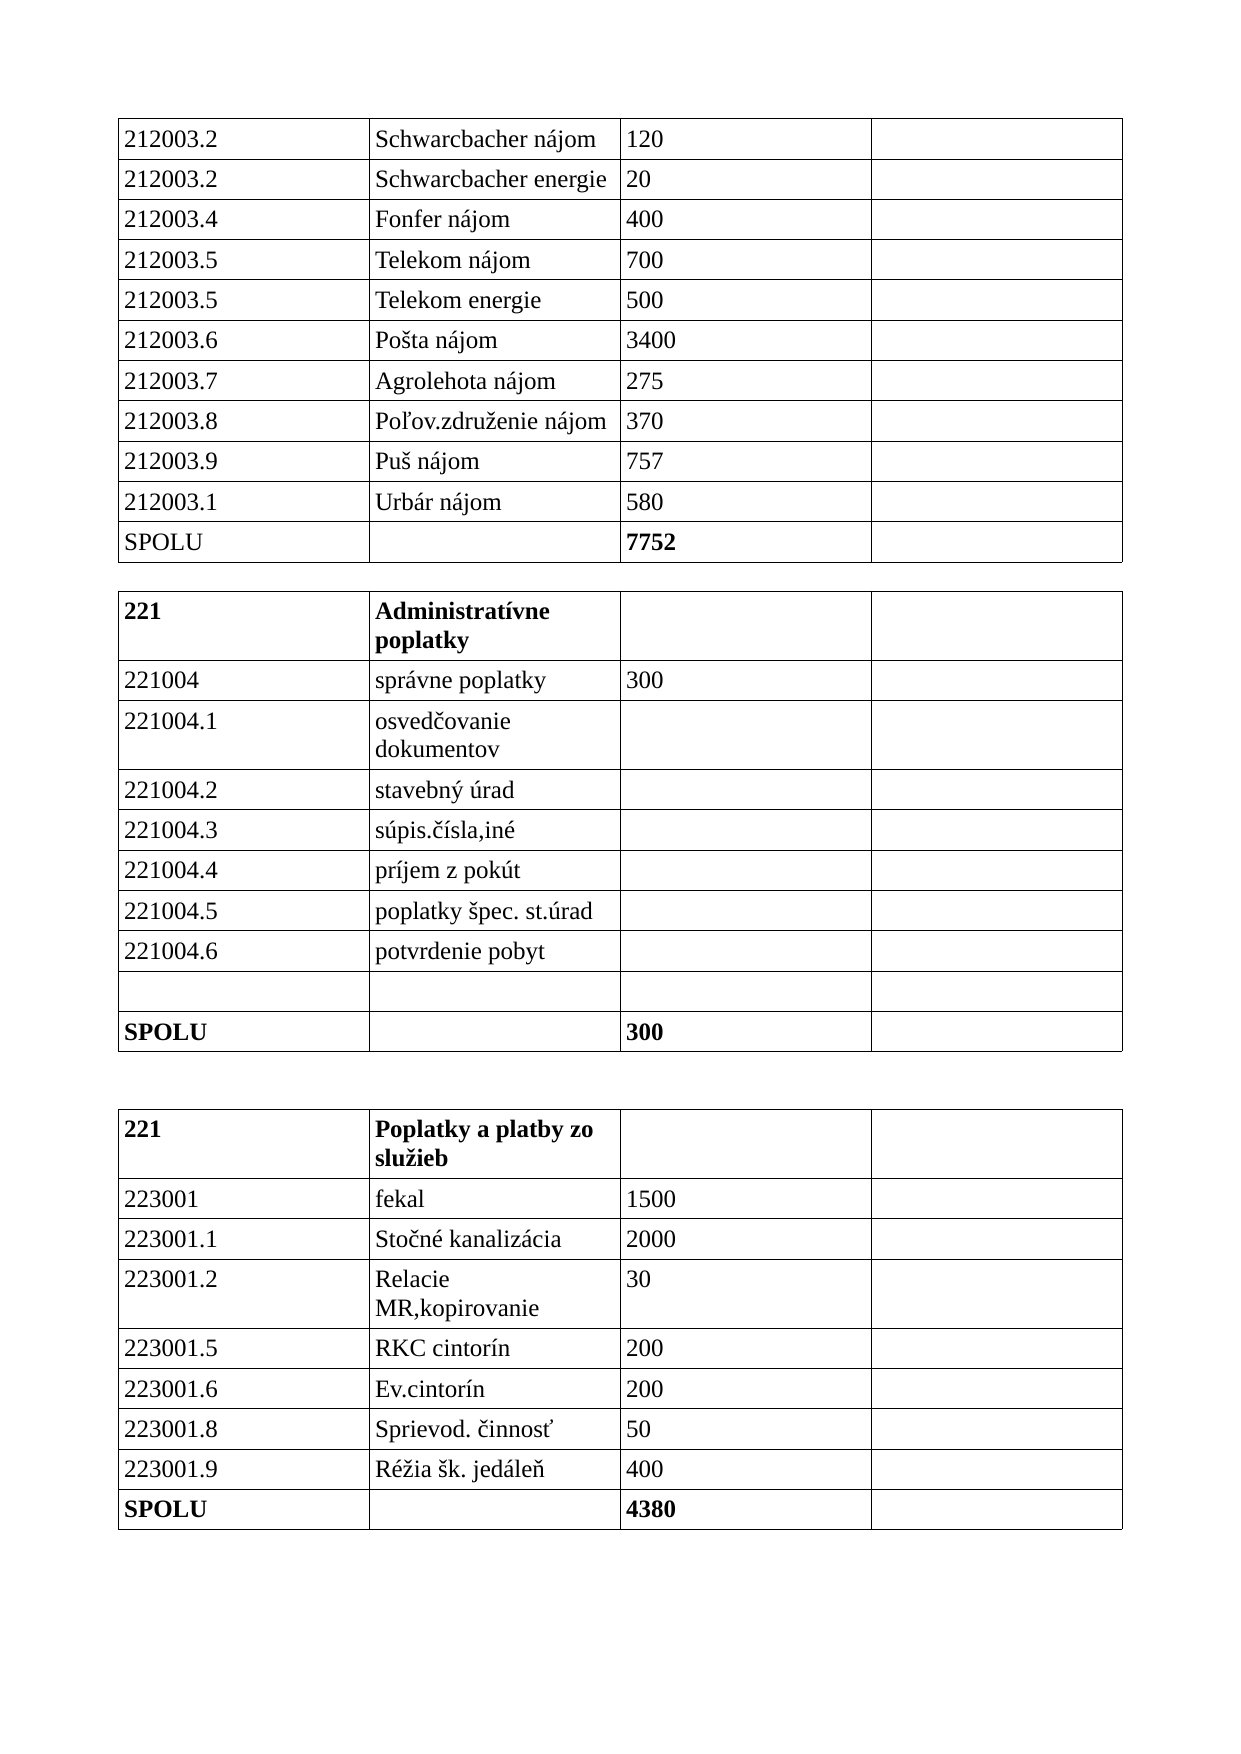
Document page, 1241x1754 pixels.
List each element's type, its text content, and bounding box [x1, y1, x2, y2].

table_cell [370, 1012, 620, 1051]
table_cell 20 [621, 160, 871, 199]
table_cell [621, 851, 871, 890]
table_header [872, 522, 1122, 562]
table_cell [872, 280, 1122, 320]
table_header 221 [119, 1110, 369, 1178]
table_cell potvrdenie pobyt [370, 931, 620, 971]
table_cell Pošta nájom [370, 321, 620, 360]
table_cell Sprievod. činnosť [370, 1409, 620, 1448]
table_cell [621, 810, 871, 849]
table_cell 223001,6 [119, 1369, 369, 1408]
table_cell 1500 [621, 1179, 871, 1218]
table_cell 212003,6 [119, 321, 369, 360]
table_cell [872, 1490, 1122, 1529]
table_cell [872, 770, 1122, 809]
table_cell Ev.cintorín [370, 1369, 620, 1408]
table_cell 223001,2 [119, 1260, 369, 1327]
table_cell [872, 401, 1122, 441]
table_cell [872, 119, 1122, 158]
table_cell 223001,1 [119, 1219, 369, 1258]
table_cell [872, 321, 1122, 360]
table_cell 400 [621, 200, 871, 239]
table_cell [872, 851, 1122, 890]
table_cell 212003,7 [119, 361, 369, 400]
table_cell [872, 972, 1122, 1011]
table_header [621, 592, 871, 659]
table_cell 223001,5 [119, 1329, 369, 1368]
table_cell 223001,9 [119, 1450, 369, 1489]
table_cell 221004,2 [119, 770, 369, 809]
table_cell [621, 931, 871, 971]
table_cell [872, 442, 1122, 481]
table_cell 50 [621, 1409, 871, 1448]
table_cell 212003,5 [119, 240, 369, 279]
table_cell 300 [621, 661, 871, 700]
table_cell 212003,1 [119, 482, 369, 521]
table_cell 212003,2 [119, 160, 369, 199]
table_cell 200 [621, 1329, 871, 1368]
table_cell 223001 [119, 1179, 369, 1218]
table_cell [621, 701, 871, 769]
table_cell RKC cintorín [370, 1329, 620, 1368]
table_cell Poľov.združenie nájom [370, 401, 620, 441]
table_cell SPOLU [119, 1490, 369, 1529]
table_cell [872, 200, 1122, 239]
table_header 7752 [621, 522, 871, 562]
table_cell [872, 1450, 1122, 1489]
table_cell Réžia šk. jedáleň [370, 1450, 620, 1489]
table_cell Relacie MR,kopirovanie [370, 1260, 620, 1327]
table_cell 275 [621, 361, 871, 400]
table_cell Telekom nájom [370, 240, 620, 279]
table_cell [621, 891, 871, 930]
table_cell 221004,4 [119, 851, 369, 890]
table_cell 2000 [621, 1219, 871, 1258]
table_cell [872, 482, 1122, 521]
table_cell stavebný úrad [370, 770, 620, 809]
table_cell [872, 931, 1122, 971]
table_cell [621, 972, 871, 1011]
table_cell 221004,5 [119, 891, 369, 930]
table_cell [872, 361, 1122, 400]
table_cell fekal [370, 1179, 620, 1218]
table_cell [872, 1179, 1122, 1218]
table_cell [872, 661, 1122, 700]
table_cell 221004 [119, 661, 369, 700]
table_cell 580 [621, 482, 871, 521]
table_header [872, 1110, 1122, 1178]
table_cell 370 [621, 401, 871, 441]
table_cell 223001,8 [119, 1409, 369, 1448]
table_cell 200 [621, 1369, 871, 1408]
table_header [370, 522, 620, 562]
table_cell [370, 1490, 620, 1529]
table_cell 3400 [621, 321, 871, 360]
table_cell Stočné kanalizácia [370, 1219, 620, 1258]
table_cell [872, 1369, 1122, 1408]
table_cell [872, 1219, 1122, 1258]
table_cell 212003,8 [119, 401, 369, 441]
table_cell 120 [621, 119, 871, 158]
table_cell 212003,2 [119, 119, 369, 158]
table_cell 221004,1 [119, 701, 369, 769]
table_cell 212003,9 [119, 442, 369, 481]
table_cell Schwarcbacher energie [370, 160, 620, 199]
table_header [621, 1110, 871, 1178]
table_cell [872, 160, 1122, 199]
table_cell [872, 240, 1122, 279]
table_cell Schwarcbacher nájom [370, 119, 620, 158]
table_cell 221004,3 [119, 810, 369, 849]
table_cell poplatky špec. st.úrad [370, 891, 620, 930]
table_cell Urbár nájom [370, 482, 620, 521]
table_cell 212003,5 [119, 280, 369, 320]
table_cell 221004,6 [119, 931, 369, 971]
table_cell Agrolehota nájom [370, 361, 620, 400]
table_header [872, 592, 1122, 659]
table_cell 212003,4 [119, 200, 369, 239]
table_cell [872, 1409, 1122, 1448]
table_cell 300 [621, 1012, 871, 1051]
table_cell [872, 891, 1122, 930]
table_cell Fonfer nájom [370, 200, 620, 239]
table_cell [621, 770, 871, 809]
table_cell 700 [621, 240, 871, 279]
table_cell [370, 972, 620, 1011]
table_cell 400 [621, 1450, 871, 1489]
table_cell [872, 1329, 1122, 1368]
table_cell správne poplatky [370, 661, 620, 700]
table_cell [872, 810, 1122, 849]
table_cell [119, 972, 369, 1011]
table_cell SPOLU [119, 1012, 369, 1051]
table_header 221 [119, 592, 369, 659]
table_cell 4380 [621, 1490, 871, 1529]
table_header Poplatky a platby zo služieb [370, 1110, 620, 1178]
table_cell 757 [621, 442, 871, 481]
table_cell [872, 1260, 1122, 1327]
table_header SPOLU [119, 522, 369, 562]
table_cell Puš nájom [370, 442, 620, 481]
table_cell [872, 701, 1122, 769]
table_cell príjem z pokút [370, 851, 620, 890]
table_cell 30 [621, 1260, 871, 1327]
table_cell 500 [621, 280, 871, 320]
table_cell Telekom energie [370, 280, 620, 320]
table_cell [872, 1012, 1122, 1051]
table_header Administratívne poplatky [370, 592, 620, 659]
table_cell súpis.čísla,iné [370, 810, 620, 849]
table_cell osvedčovanie dokumentov [370, 701, 620, 769]
